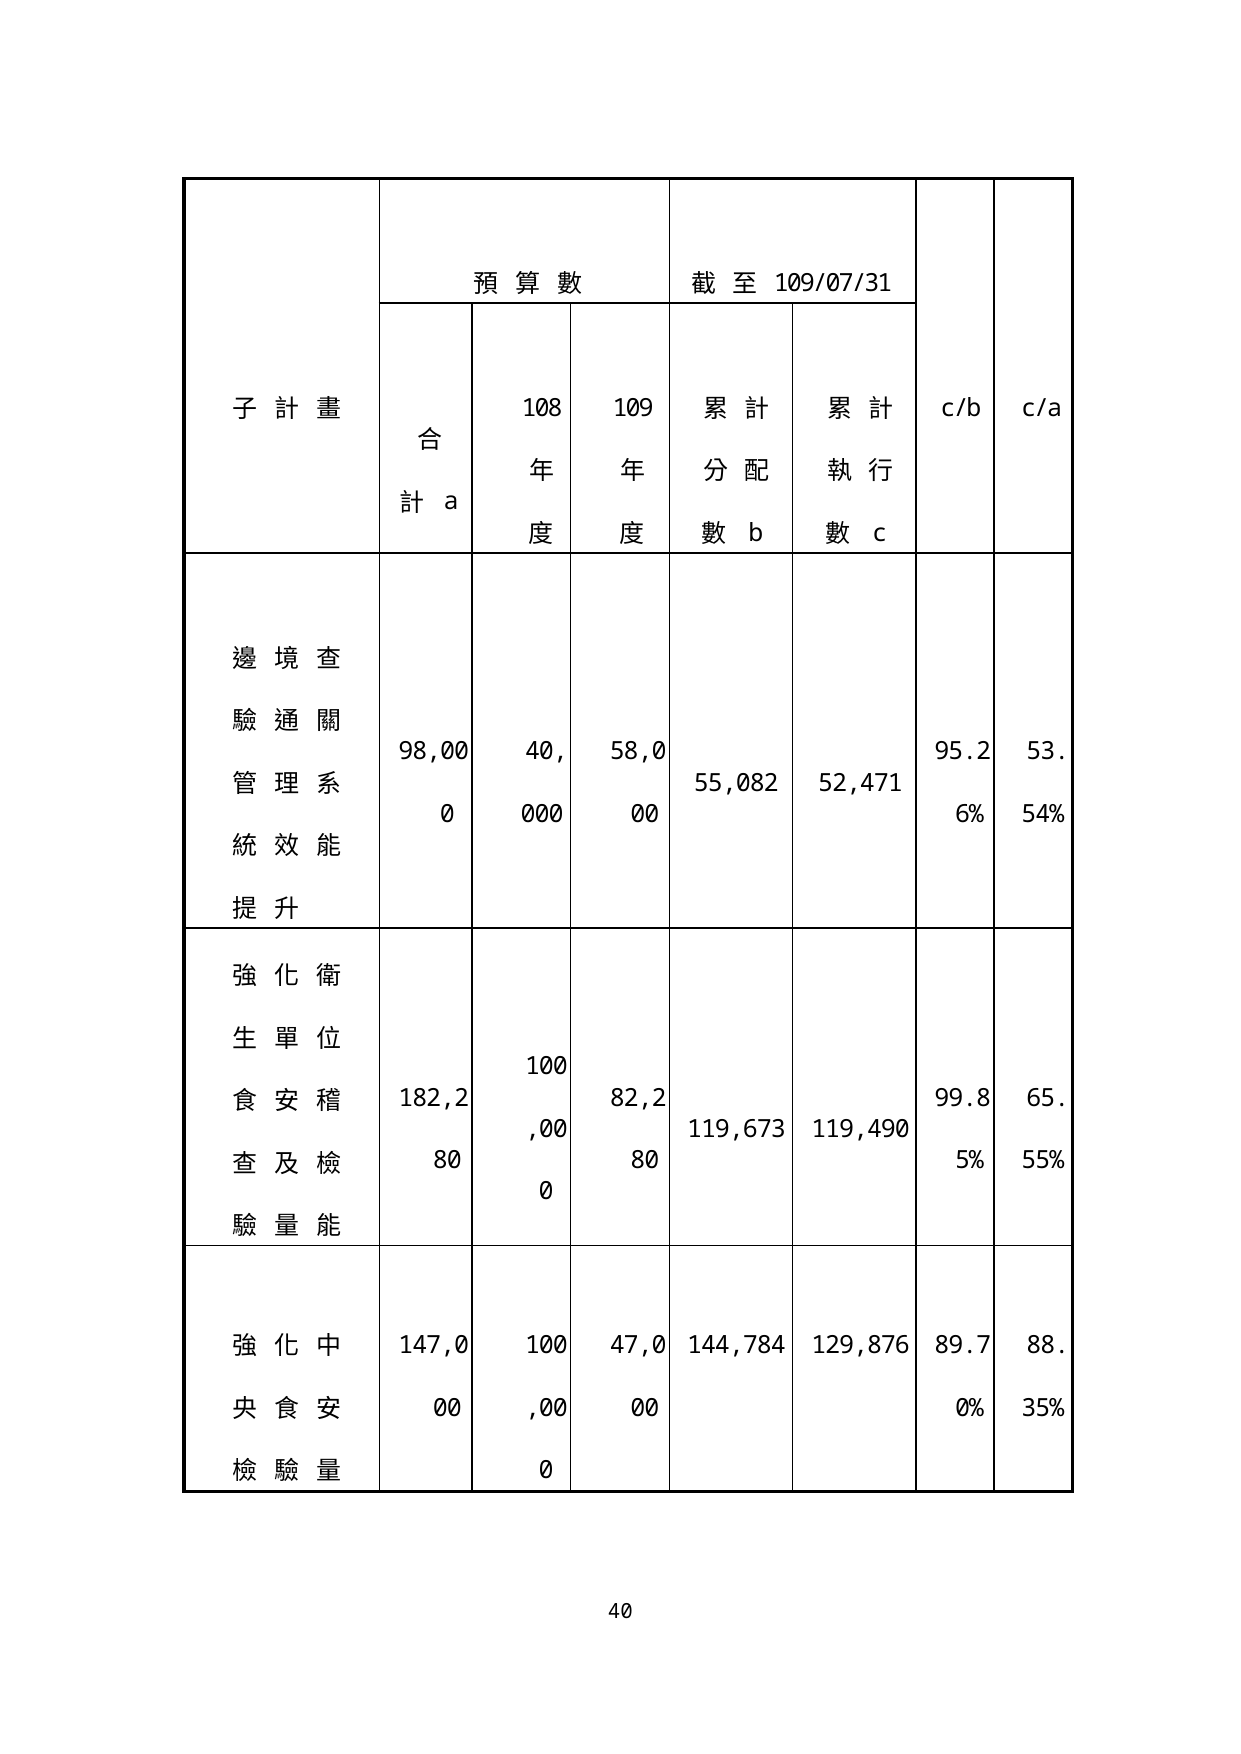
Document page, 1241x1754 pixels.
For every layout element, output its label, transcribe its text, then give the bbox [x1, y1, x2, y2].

table_header 預算數 [380, 180, 669, 302]
table_cell 合計a [380, 304, 471, 552]
table_cell 108年度 [473, 304, 570, 552]
table_cell 邊境查驗通關管理系統效能提升 [186, 554, 379, 927]
table_cell 累計分配數b [670, 304, 792, 552]
table_cell 47,000 [571, 1246, 669, 1490]
table_cell 119,673 [670, 929, 792, 1245]
table_cell 累計執行數c [793, 304, 915, 552]
table_cell 98,000 [380, 554, 471, 927]
table_cell 40,000 [473, 554, 570, 927]
table_header 截至109/07/31 [670, 180, 915, 302]
table_cell 109年度 [571, 304, 669, 552]
table_cell 100,000 [473, 1246, 570, 1490]
table_cell 82,280 [571, 929, 669, 1245]
table_cell 88.35% [995, 1246, 1071, 1490]
table_header c/a [995, 180, 1071, 552]
table_header 子計畫 [186, 180, 379, 552]
table_cell 144,784 [670, 1246, 792, 1490]
table_cell 52,471 [793, 554, 915, 927]
table_cell 95.26% [917, 554, 993, 927]
table_header c/b [917, 180, 993, 552]
table_cell 99.85% [917, 929, 993, 1245]
table_cell 119,490 [793, 929, 915, 1245]
table_cell 89.70% [917, 1246, 993, 1490]
table_cell 182,280 [380, 929, 471, 1245]
table_cell 55,082 [670, 554, 792, 927]
table_cell 65.55% [995, 929, 1071, 1245]
table_cell 147,000 [380, 1246, 471, 1490]
table_cell 53.54% [995, 554, 1071, 927]
table_cell 強化衛生單位食安稽查及檢驗量能 [186, 929, 379, 1245]
table_cell 58,000 [571, 554, 669, 927]
table_cell 強化中央食安檢驗量 [186, 1246, 379, 1490]
table_cell 129,876 [793, 1246, 915, 1490]
table_cell 100,000 [473, 929, 570, 1245]
